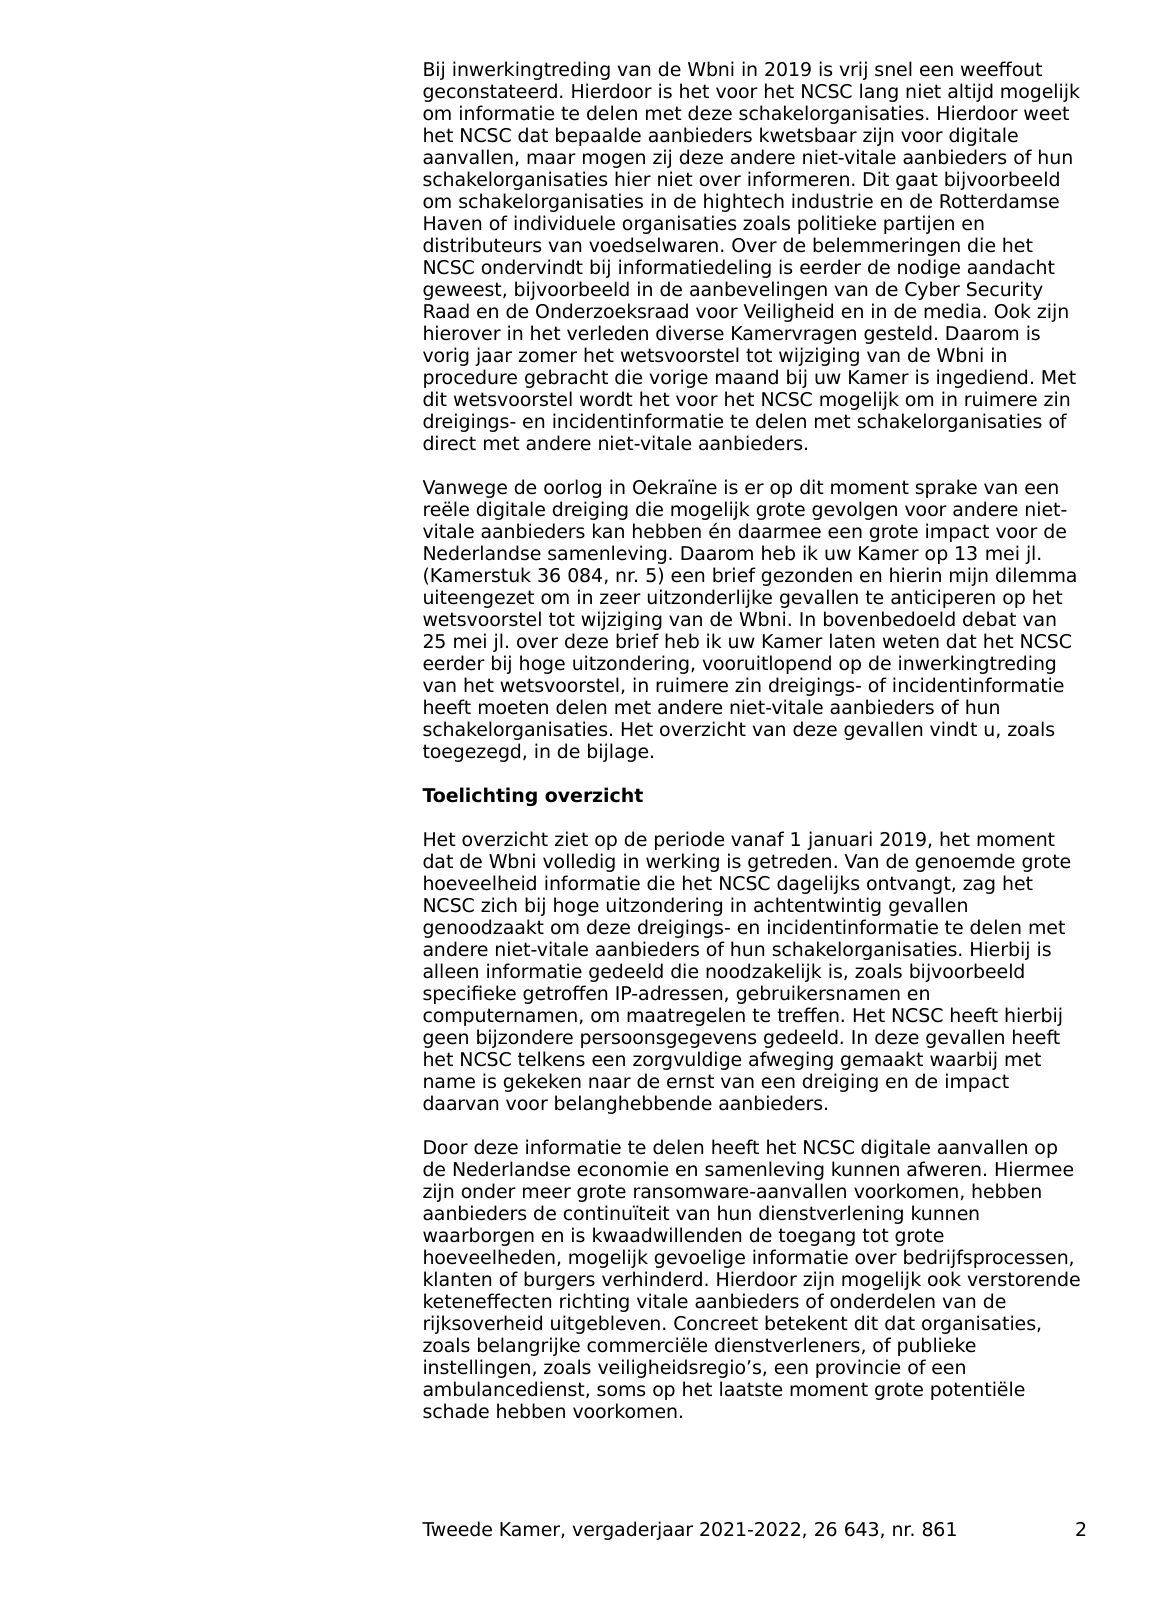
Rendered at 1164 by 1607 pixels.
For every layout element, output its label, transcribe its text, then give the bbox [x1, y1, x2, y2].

text Vanwege de oorlog in Oekraïne is er op dit moment sprake van een reële digitale dreiging die mogelijk grote gevolgen voor andere niet-vitale aanbieders kan hebben én daarmee een grote impact voor de Nederlandse samenleving. Daarom heb ik uw Kamer op 13 mei jl. (Kamerstuk 36 084, nr. 5) een brief gezonden en hierin mijn dilemma uiteengezet om in zeer uitzonderlijke gevallen te anticiperen op het wetsvoorstel tot wijziging van de Wbni. In bovenbedoeld debat van 25 mei jl. over deze brief heb ik uw Kamer laten weten dat het NCSC eerder bij hoge uitzondering, vooruitlopend op de inwerkingtreding van het wetsvoorstel, in ruimere zin dreigings- of incidentinformatie heeft moeten delen met andere niet-vitale aanbieders of hun schakelorganisaties. Het overzicht van deze gevallen vindt u, zoals toegezegd, in de bijlage. [422, 477, 1087, 763]
text Door deze informatie te delen heeft het NCSC digitale aanvallen op de Nederlandse economie en samenleving kunnen afweren. Hiermee zijn onder meer grote ransomware-aanvallen voorkomen, hebben aanbieders de continuïteit van hun dienstverlening kunnen waarborgen en is kwaadwillenden de toegang tot grote hoeveelheden, mogelijk gevoelige informatie over bedrijfsprocessen, klanten of burgers verhinderd. Hierdoor zijn mogelijk ook verstorende keteneffecten richting vitale aanbieders of onderdelen van de rijksoverheid uitgebleven. Concreet betekent dit dat organisaties, zoals belangrijke commerciële dienstverleners, of publieke instellingen, zoals veiligheidsregio’s, een provincie of een ambulancedienst, soms op het laatste moment grote potentiële schade hebben voorkomen. [422, 1137, 1087, 1423]
text Bij inwerkingtreding van de Wbni in 2019 is vrij snel een weeffout geconstateerd. Hierdoor is het voor het NCSC lang niet altijd mogelijk om informatie te delen met deze schakelorganisaties. Hierdoor weet het NCSC dat bepaalde aanbieders kwetsbaar zijn voor digitale aanvallen, maar mogen zij deze andere niet-vitale aanbieders of hun schakelorganisaties hier niet over informeren. Dit gaat bijvoorbeeld om schakelorganisaties in de hightech industrie en de Rotterdamse Haven of individuele organisaties zoals politieke partijen en distributeurs van voedselwaren. Over de belemmeringen die het NCSC ondervindt bij informatiedeling is eerder de nodige aandacht geweest, bijvoorbeeld in de aanbevelingen van de Cyber Security Raad en de Onderzoeksraad voor Veiligheid en in de media. Ook zijn hierover in het verleden diverse Kamervragen gesteld. Daarom is vorig jaar zomer het wetsvoorstel tot wijziging van de Wbni in procedure gebracht die vorige maand bij uw Kamer is ingediend. Met dit wetsvoorstel wordt het voor het NCSC mogelijk om in ruimere zin dreigings- en incidentinformatie te delen met schakelorganisaties of direct met andere niet-vitale aanbieders. [422, 59, 1087, 455]
subtitle Toelichting overzicht [422, 785, 1087, 807]
text Het overzicht ziet op de periode vanaf 1 januari 2019, het moment dat de Wbni volledig in werking is getreden. Van de genoemde grote hoeveelheid informatie die het NCSC dagelijks ontvangt, zag het NCSC zich bij hoge uitzondering in achtentwintig gevallen genoodzaakt om deze dreigings- en incidentinformatie te delen met andere niet-vitale aanbieders of hun schakelorganisaties. Hierbij is alleen informatie gedeeld die noodzakelijk is, zoals bijvoorbeeld specifieke getroffen IP-adressen, gebruikersnamen en computernamen, om maatregelen te treffen. Het NCSC heeft hierbij geen bijzondere persoonsgegevens gedeeld. In deze gevallen heeft het NCSC telkens een zorgvuldige afweging gemaakt waarbij met name is gekeken naar de ernst van een dreiging en de impact daarvan voor belanghebbende aanbieders. [422, 829, 1087, 1115]
